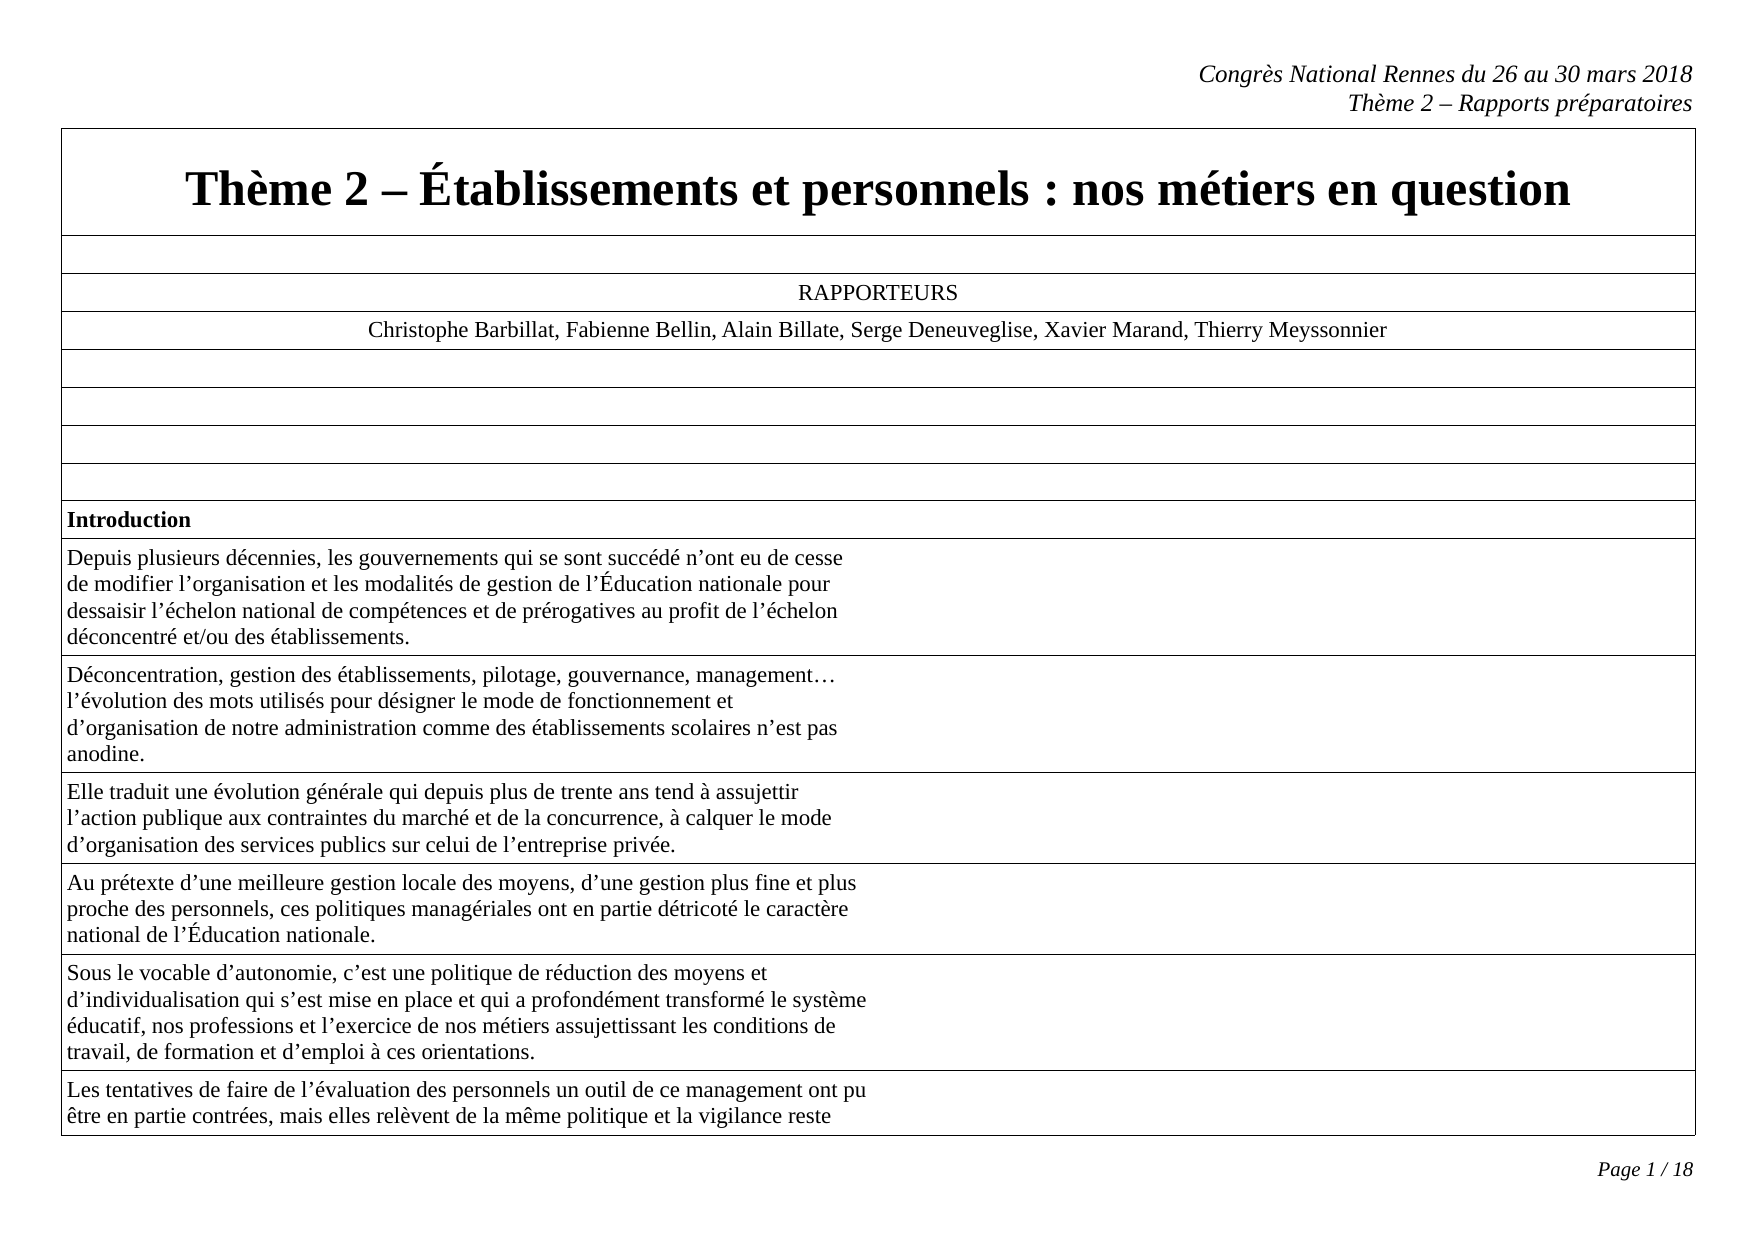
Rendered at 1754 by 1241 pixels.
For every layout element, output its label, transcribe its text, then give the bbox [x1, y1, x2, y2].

table_cell [877, 864, 1695, 953]
table_cell [877, 464, 1695, 500]
table_cell [877, 236, 1695, 273]
table_cell [62, 464, 877, 500]
table_cell Elle traduit une évolution générale qui depuis plus de trente ans tend à assujettir l’action publique aux contraintes du marché et de la concurrence, à calquer le mode d’organisation des services publics sur celui de l’entreprise privée. [62, 773, 877, 863]
table_cell [877, 955, 1695, 1070]
table_cell Les tentatives de faire de l’évaluation des personnels un outil de ce management ont pu être en partie contrées, mais elles relèvent de la même politique et la vigilance reste [62, 1071, 877, 1135]
table_cell [877, 388, 1695, 424]
table_cell [877, 501, 1695, 538]
table_cell [62, 426, 877, 462]
table_cell [62, 236, 877, 273]
table_cell [877, 426, 1695, 462]
table_cell [877, 656, 1695, 772]
table_cell Christophe Barbillat, Fabienne Bellin, Alain Billate, Serge Deneuveglise, Xavier Marand, Thierry Meyssonnier [62, 312, 1695, 349]
table_header Thème 2 – Établissements et personnels : nos métiers en question [62, 129, 1695, 235]
table_cell [877, 539, 1695, 655]
table_cell Sous le vocable d’autonomie, c’est une politique de réduction des moyens et d’individualisation qui s’est mise en place et qui a profondément transformé le système éducatif, nos professions et l’exercice de nos métiers assujettissant les conditions de travail, de formation et d’emploi à ces orientations. [62, 955, 877, 1070]
table_cell Au prétexte d’une meilleure gestion locale des moyens, d’une gestion plus fine et plus proche des personnels, ces politiques managériales ont en partie détricoté le caractère national de l’Éducation nationale. [62, 864, 877, 953]
table_cell [877, 773, 1695, 863]
table_cell RAPPORTEURS [62, 274, 1695, 311]
table_cell [62, 388, 877, 424]
table_cell [877, 350, 1695, 387]
table_cell Depuis plusieurs décennies, les gouvernements qui se sont succédé n’ont eu de cesse de modifier l’organisation et les modalités de gestion de l’Éducation nationale pour dessaisir l’échelon national de compétences et de prérogatives au profit de l’échelon déconcentré et/ou des établissements. [62, 539, 877, 655]
table_cell Introduction [62, 501, 877, 538]
table_cell [62, 350, 877, 387]
table_cell Déconcentration, gestion des établissements, pilotage, gouvernance, management… l’évolution des mots utilisés pour désigner le mode de fonctionnement et d’organisation de notre administration comme des établissements scolaires n’est pas anodine. [62, 656, 877, 772]
table_cell [877, 1071, 1695, 1135]
